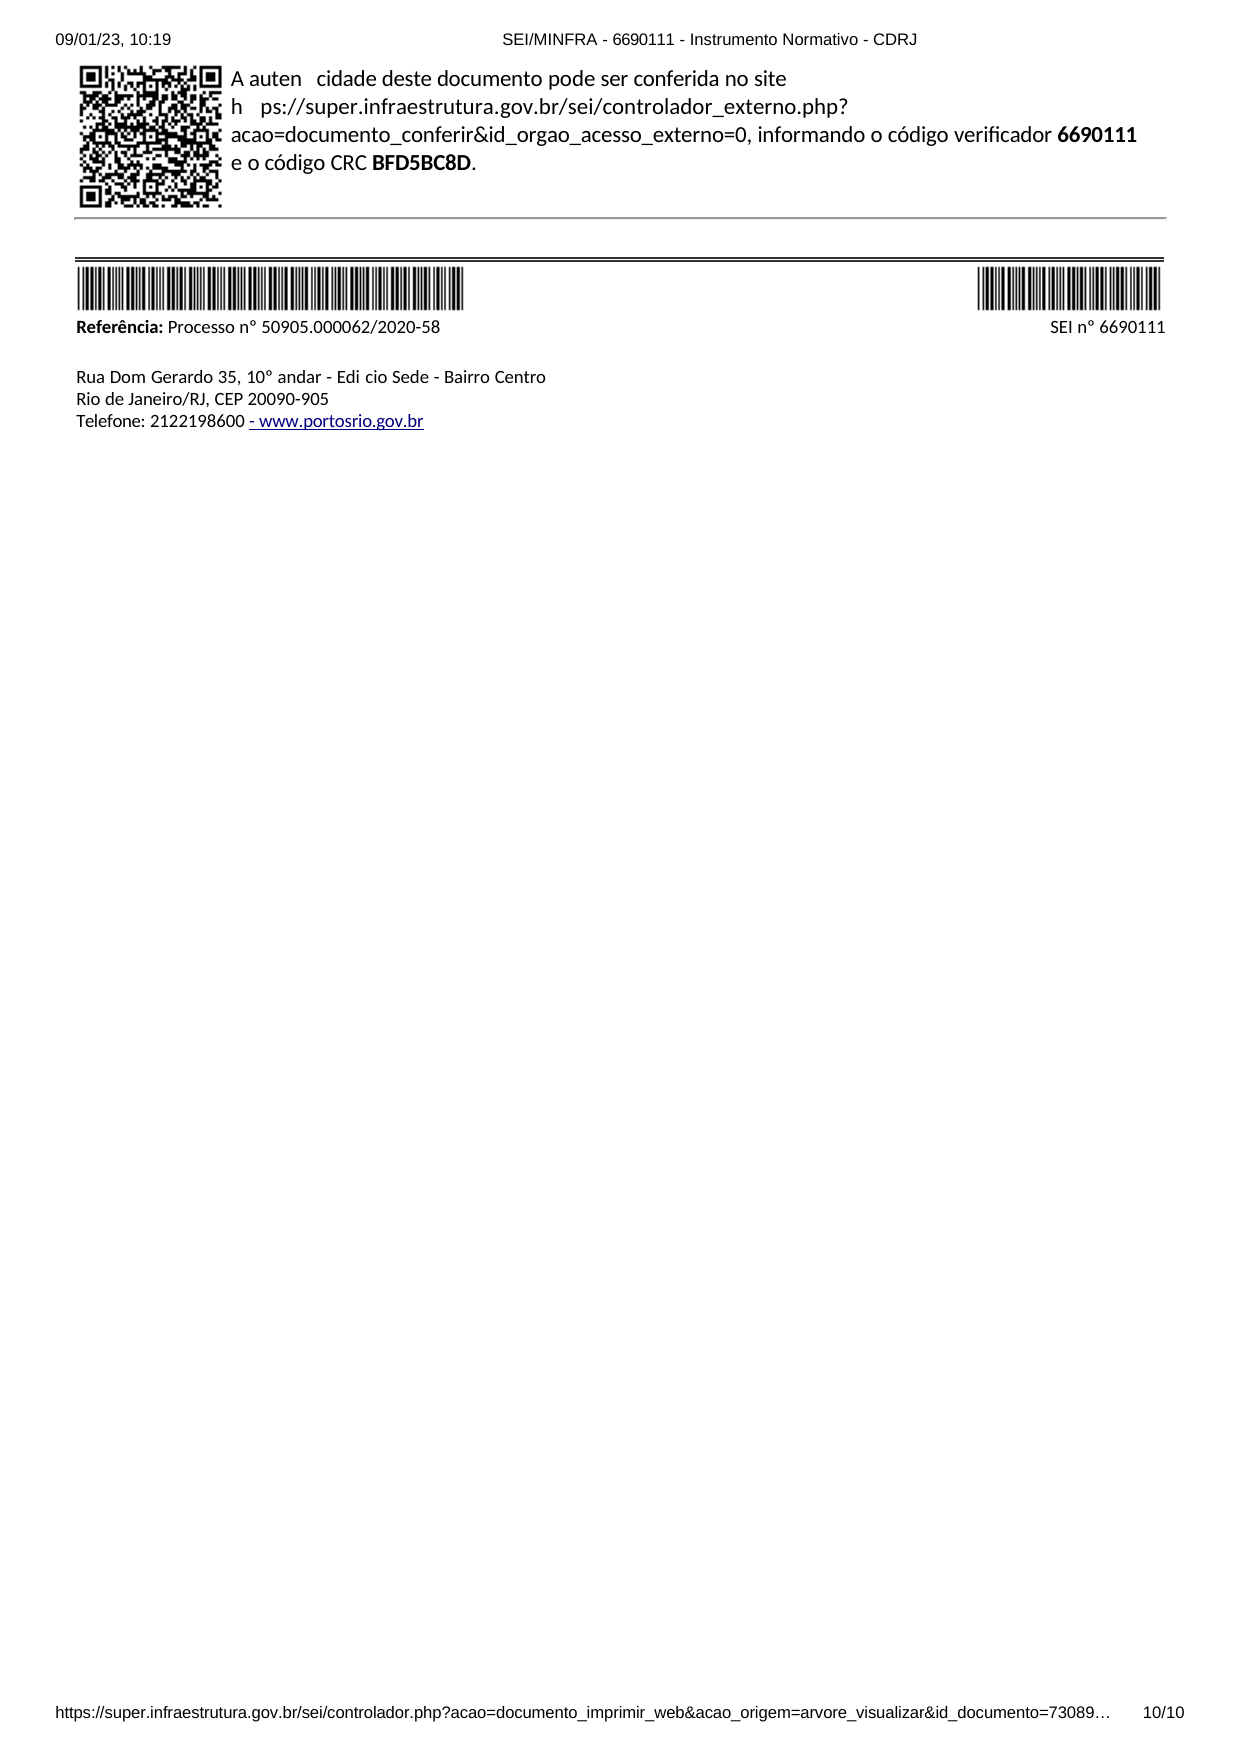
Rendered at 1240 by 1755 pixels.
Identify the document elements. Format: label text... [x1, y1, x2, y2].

text Telefone: 2122198600 - www.portosrio.gov.br [76, 410, 1196, 432]
text Rua Dom Gerardo 35, 10º andar - Edi cio Sede - Bairro Centro Rio de Janeiro/RJ, CEP 20090-905 [76, 366, 568, 410]
text Referência: Processo nº 50905.000062/2020-58 SEI nº 6690111 [76, 316, 1196, 339]
